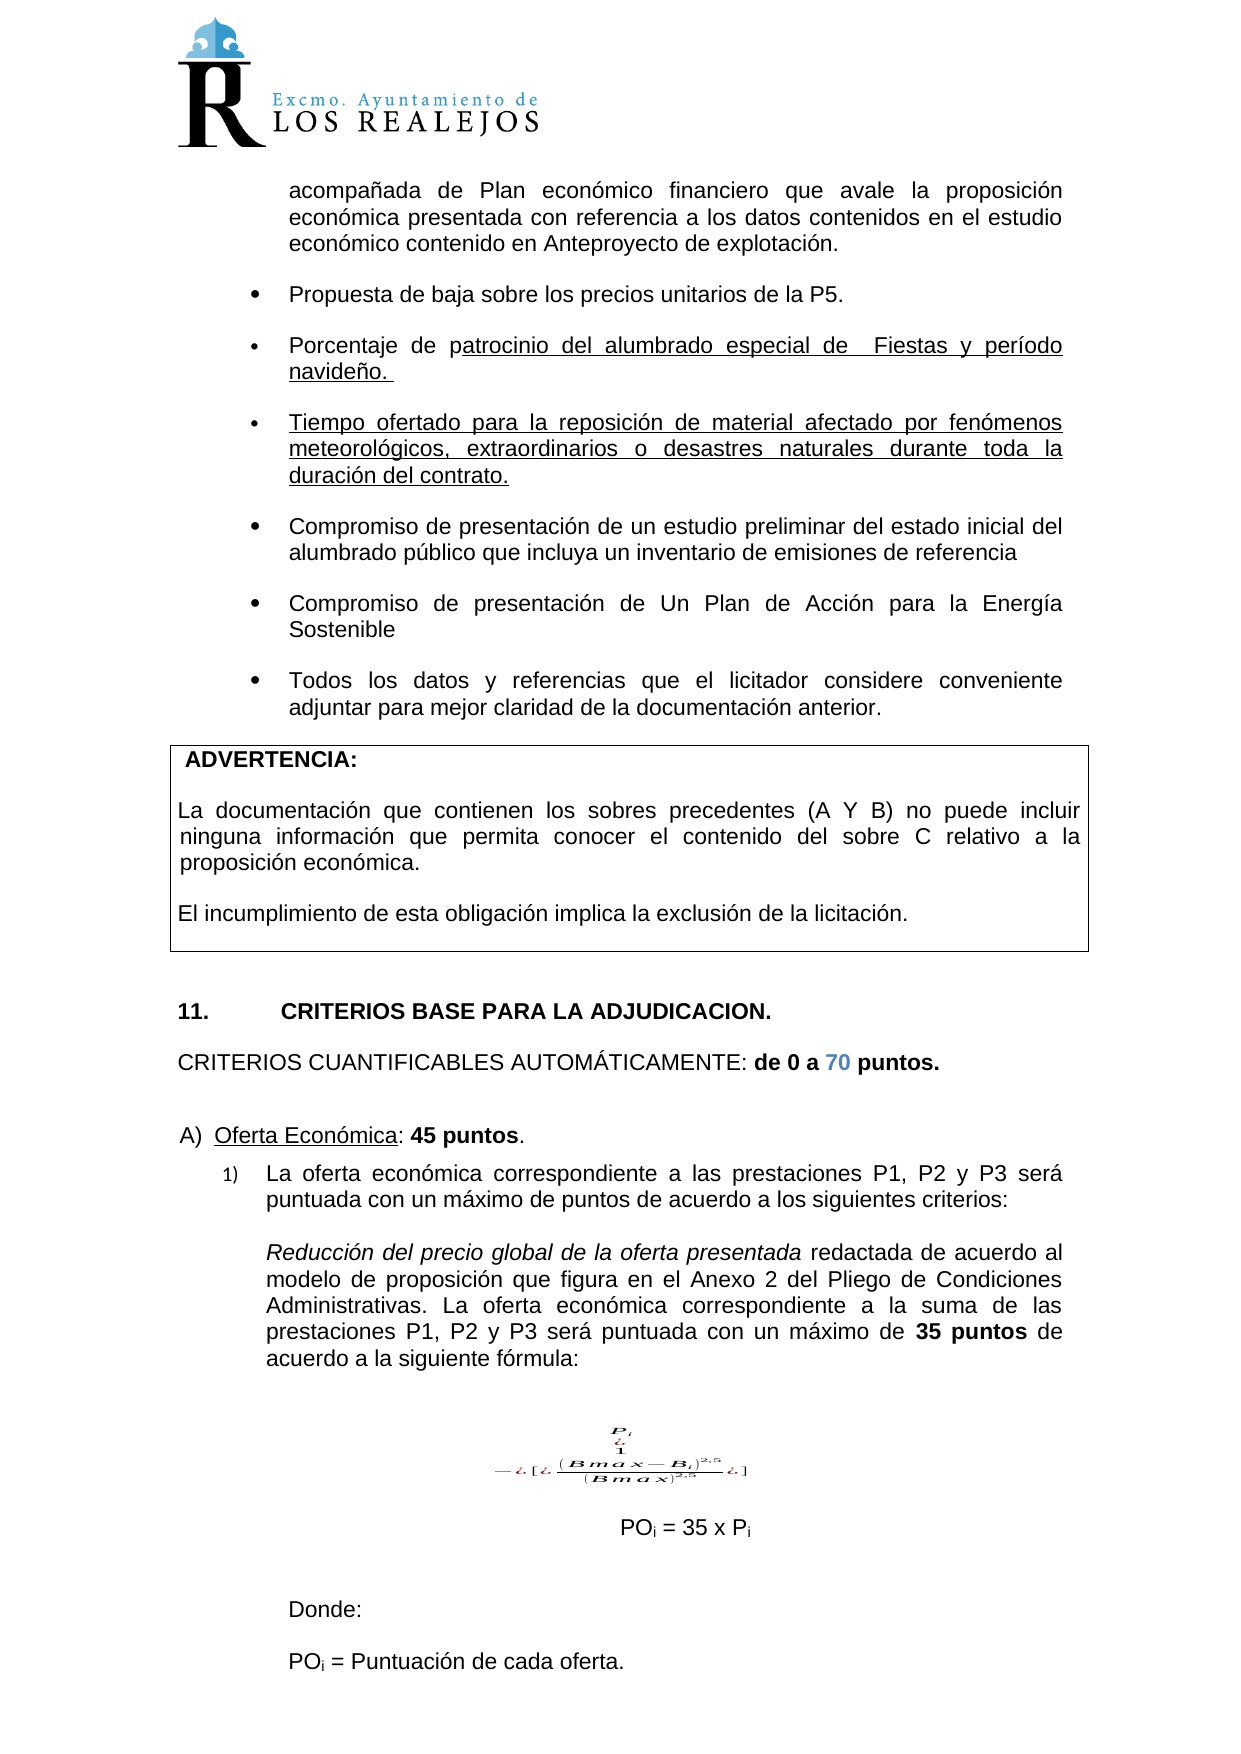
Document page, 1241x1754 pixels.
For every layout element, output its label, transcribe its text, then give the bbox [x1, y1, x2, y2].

list Compromiso de presentación de Un Plan de Acción para la Energía Sostenible [251, 590, 289, 643]
table_header ADVERTENCIA: La documentación que contienen los sobres precedentes (A Y B) no puede incluir ninguna información que permita conocer el contenido del sobre C relativo a la proposición económica. El incumplimiento de esta obligación implica la exclusión de la licitación. [171, 746, 1088, 951]
list Donde: [288, 1596, 1063, 1622]
list Oferta Económica: 45 puntos. [179, 1122, 214, 1148]
list Reducción del precio global de la oferta presentada redactada de acuerdo al modelo de proposición que figura en el Anexo 2 del Pliego de Condiciones Administrativas. La oferta económica correspondiente a la suma de las prestaciones P1, P2 y P3 será puntuada con un máximo de 35 puntos de acuerdo a la siguiente fórmula: [266, 1239, 1063, 1371]
list Porcentaje de patrocinio del alumbrado especial de Fiestas y período navideño. [394, 358, 1063, 384]
list Propuesta de baja sobre los precios unitarios de la P5. [844, 281, 1063, 307]
list Porcentaje de patrocinio del alumbrado especial de Fiestas y período navideño. [251, 332, 289, 384]
list La oferta económica correspondiente a las prestaciones P1, P2 y P3 será puntuada con un máximo de puntos de acuerdo a los siguientes criterios: [222, 1160, 1063, 1213]
list Tiempo ofertado para la reposición de material afectado por fenómenos meteorológicos, extraordinarios o desastres naturales durante toda la duración del contrato. [509, 462, 1063, 488]
subtitle CRITERIOS CUANTIFICABLES AUTOMÁTICAMENTE: de 0 a 70 puntos. [177, 1049, 1063, 1075]
subtitle POi = 35 x Pi [547, 1514, 1063, 1541]
list CRITERIOS BASE PARA LA ADJUDICACION. [177, 998, 1063, 1025]
list Oferta Económica: 45 puntos. [525, 1122, 1063, 1148]
list Compromiso de presentación de Un Plan de Acción para la Energía Sostenible [395, 616, 1063, 643]
list Todos los datos y referencias que el licitador considere conveniente adjuntar para mejor claridad de la documentación anterior. [882, 694, 1063, 720]
list POi = Puntuación de cada oferta. [288, 1648, 1063, 1675]
list Proposición económica propiamente dicha, redactada de acuerdo al modelo de proposición que figura en el presente Pliego de Condiciones, acompañada de Plan económico financiero que avale la proposición económica presentada con referencia a los datos contenidos en el estudio económico contenido en Anteproyecto de explotación. [251, 177, 1063, 256]
